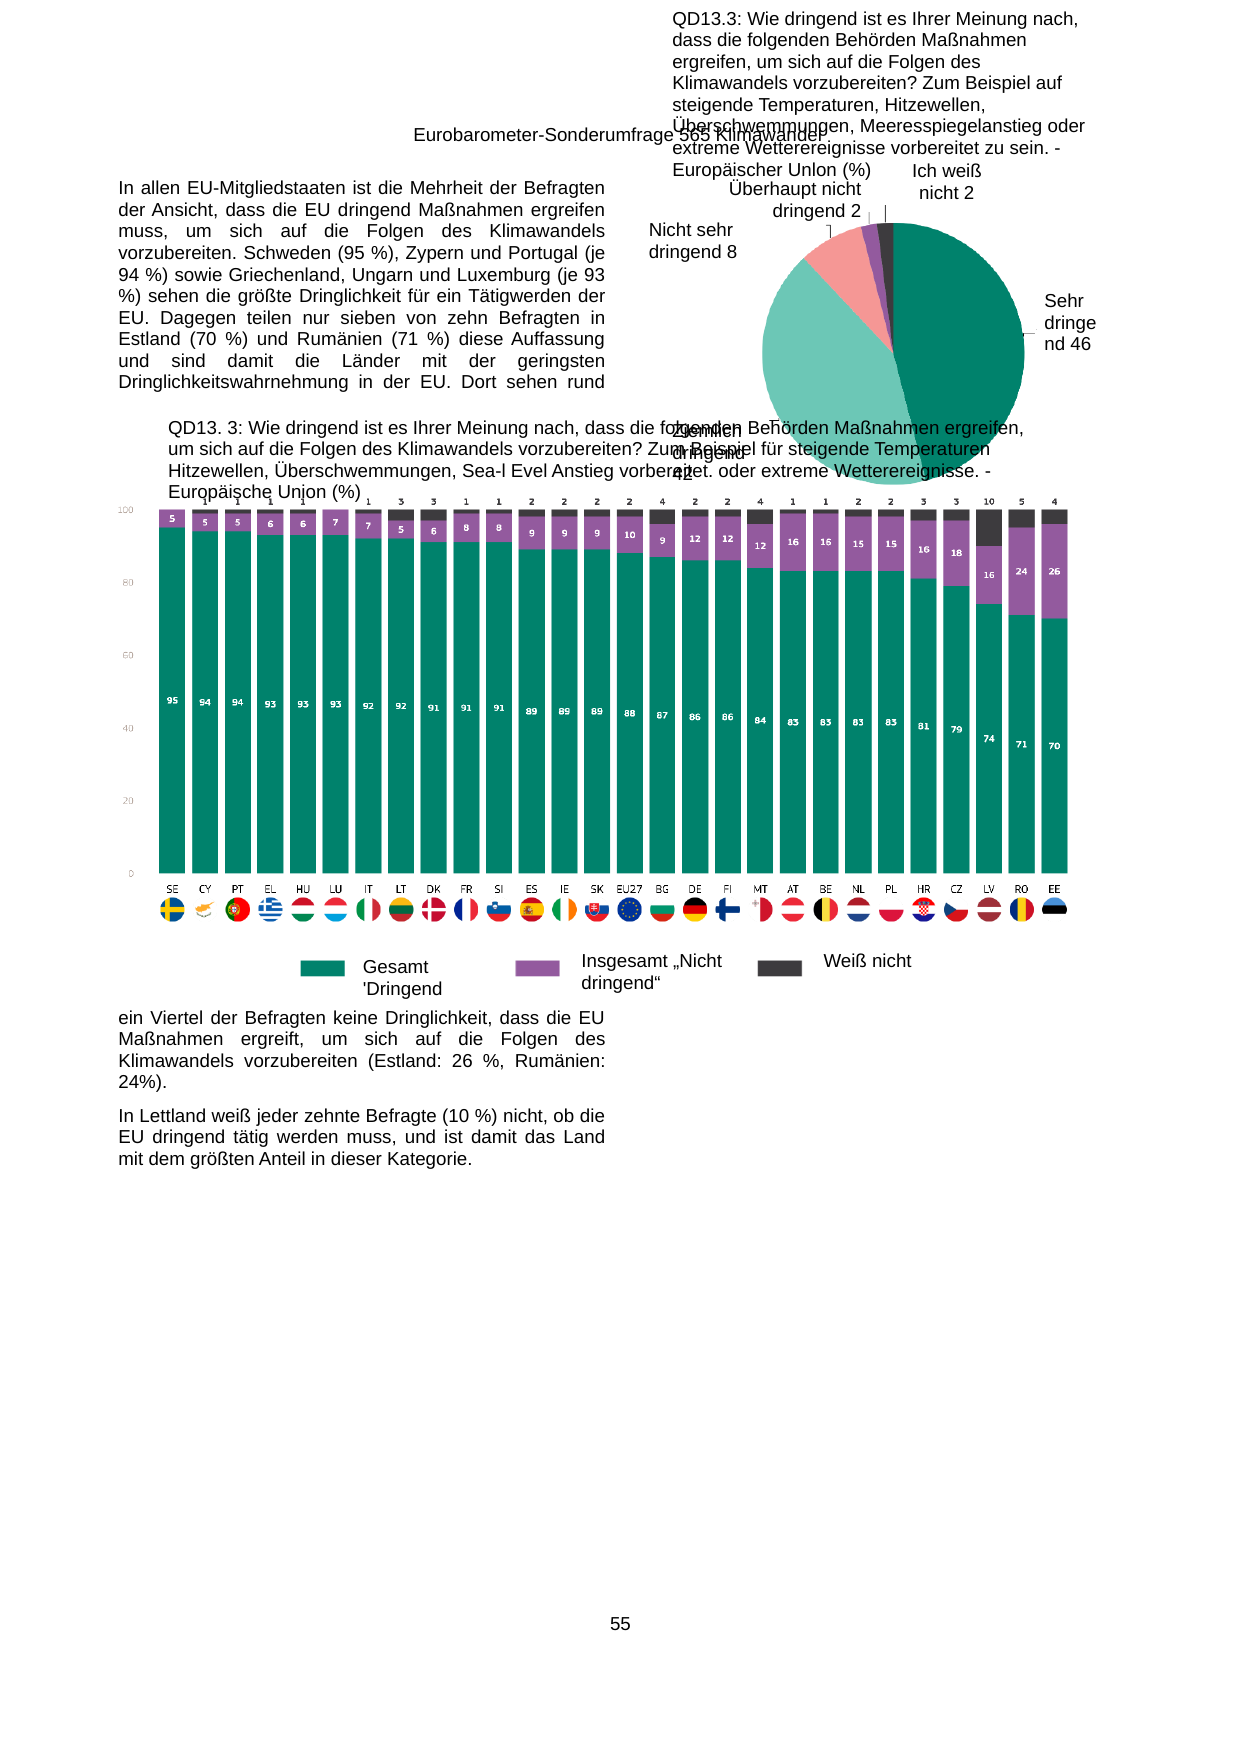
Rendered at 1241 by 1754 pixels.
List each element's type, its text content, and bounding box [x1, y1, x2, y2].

picture [200, 489, 205, 497]
picture [283, 938, 809, 985]
text In Lettland weiß jeder zehnte Befragte (10 %) nicht, ob die EU dringend tätig werden muss, und ist damit das Land mit dem größten Anteil in dieser Kategorie. [118, 1105, 605, 1169]
text In allen EU-Mitgliedstaaten ist die Mehrheit der Befragten der Ansicht, dass die EU dringend Maßnahmen ergreifen muss, um sich auf die Folgen des Klimawandels vorzubereiten. Schweden (95 %), Zypern und Portugal (je 94 %) sowie Griechenland, Ungarn und Luxemburg (je 93 %) sehen die größte Dringlichkeit für ein Tätigwerden der EU. Dagegen teilen nur sieben von zehn Befragten in Estland (70 %) und Rumänien (71 %) diese Auffassung und sind damit die Länder mit der geringsten Dringlichkeitswahrnehmung in der EU. Dort sehen rund ein Viertel der Befragten keine Dringlichkeit, dass die EU Maßnahmen ergreift, um sich auf die Folgen des Klimawandels vorzubereiten (Estland: 26 %, Rumänien: 24%). [118, 177, 605, 489]
picture [280, 489, 287, 497]
picture [111, 199, 1084, 927]
text In allen EU-Mitgliedstaaten ist die Mehrheit der Befragten der Ansicht, dass die EU dringend Maßnahmen ergreifen muss, um sich auf die Folgen des Klimawandels vorzubereiten. Schweden (95 %), Zypern und Portugal (je 94 %) sowie Griechenland, Ungarn und Luxemburg (je 93 %) sehen die größte Dringlichkeit für ein Tätigwerden der EU. Dagegen teilen nur sieben von zehn Befragten in Estland (70 %) und Rumänien (71 %) diese Auffassung und sind damit die Länder mit der geringsten Dringlichkeitswahrnehmung in der EU. Dort sehen rund ein Viertel der Befragten keine Dringlichkeit, dass die EU Maßnahmen ergreift, um sich auf die Folgen des Klimawandels vorzubereiten (Estland: 26 %, Rumänien: 24%). [118, 927, 605, 1093]
picture [308, 489, 313, 497]
